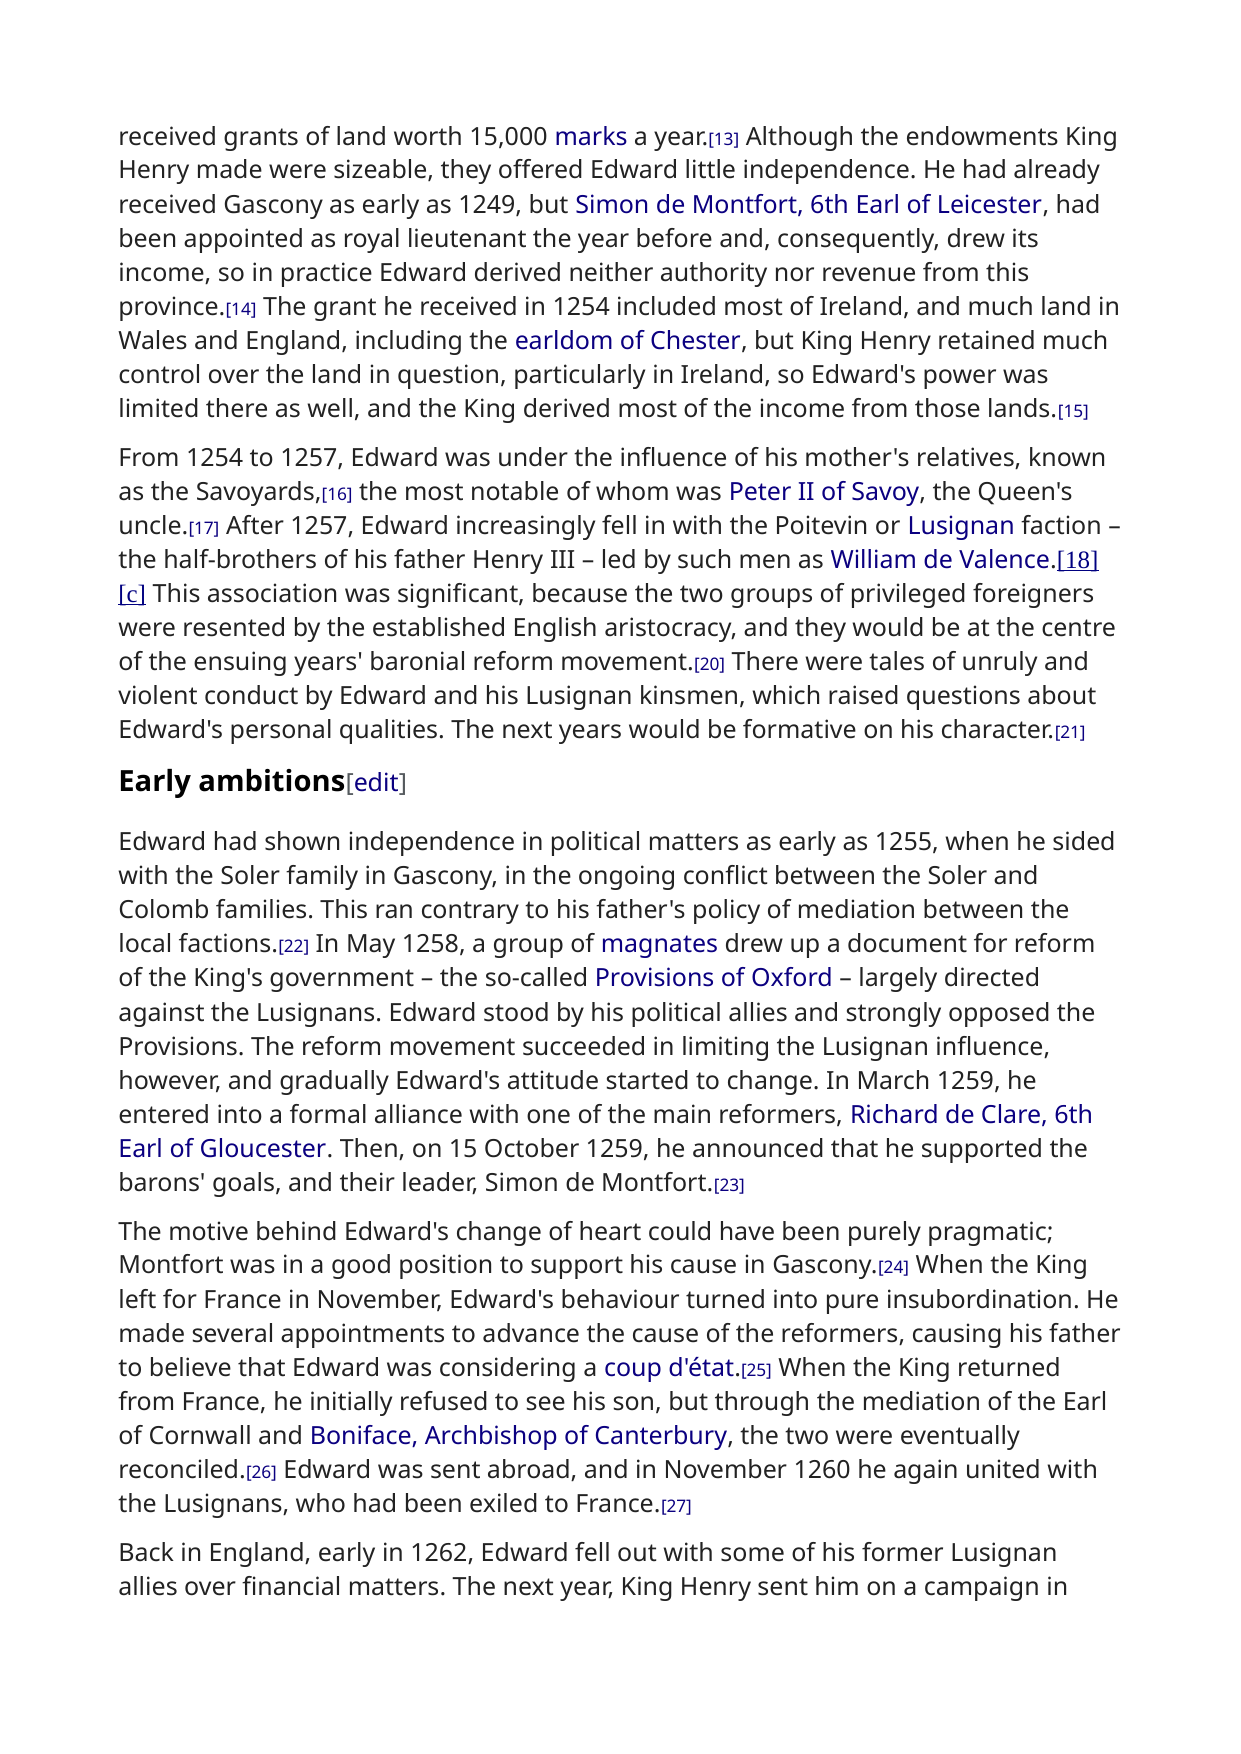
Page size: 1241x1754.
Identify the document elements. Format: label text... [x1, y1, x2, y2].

subtitle Early ambitions[edit] [118, 760, 1122, 800]
text received grants of land worth 15,000 marks a year.[13] Although the endowments King Henry made were sizeable, they offered Edward little independence. He had already received Gascony as early as 1249, but Simon de Montfort, 6th Earl of Leicester, had been appointed as royal lieutenant the year before and, consequently, drew its income, so in practice Edward derived neither authority nor revenue from this province.[14] The grant he received in 1254 included most of Ireland, and much land in Wales and England, including the earldom of Chester, but King Henry retained much control over the land in question, particularly in Ireland, so Edward's power was limited there as well, and the King derived most of the income from those lands.[15] [118, 118, 1122, 425]
text From 1254 to 1257, Edward was under the influence of his mother's relatives, known as the Savoyards,[16] the most notable of whom was Peter II of Savoy, the Queen's uncle.[17] After 1257, Edward increasingly fell in with the Poitevin or Lusignan faction – the half-brothers of his father Henry III – led by such men as William de Valence.[18][c] This association was significant, because the two groups of privileged foreigners were resented by the established English aristocracy, and they would be at the centre of the ensuing years' baronial reform movement.[20] There were tales of unruly and violent conduct by Edward and his Lusignan kinsmen, which raised questions about Edward's personal qualities. The next years would be formative on his character.[21] [118, 439, 1122, 746]
text Edward had shown independence in political matters as early as 1255, when he sided with the Soler family in Gascony, in the ongoing conflict between the Soler and Colomb families. This ran contrary to his father's policy of mediation between the local factions.[22] In May 1258, a group of magnates drew up a document for reform of the King's government – the so-called Provisions of Oxford – largely directed against the Lusignans. Edward stood by his political allies and strongly opposed the Provisions. The reform movement succeeded in limiting the Lusignan influence, however, and gradually Edward's attitude started to change. In March 1259, he entered into a formal alliance with one of the main reformers, Richard de Clare, 6th Earl of Gloucester. Then, on 15 October 1259, he announced that he supported the barons' goals, and their leader, Simon de Montfort.[23] [118, 824, 1122, 1198]
text Back in England, early in 1262, Edward fell out with some of his former Lusignan allies over financial matters. The next year, King Henry sent him on a campaign in [118, 1534, 1122, 1602]
text The motive behind Edward's change of heart could have been purely pragmatic; Montfort was in a good position to support his cause in Gascony.[24] When the King left for France in November, Edward's behaviour turned into pure insubordination. He made several appointments to advance the cause of the reformers, causing his father to believe that Edward was considering a coup d'état.[25] When the King returned from France, he initially refused to see his son, but through the mediation of the Earl of Cornwall and Boniface, Archbishop of Canterbury, the two were eventually reconciled.[26] Edward was sent abroad, and in November 1260 he again united with the Lusignans, who had been exiled to France.[27] [118, 1213, 1122, 1520]
